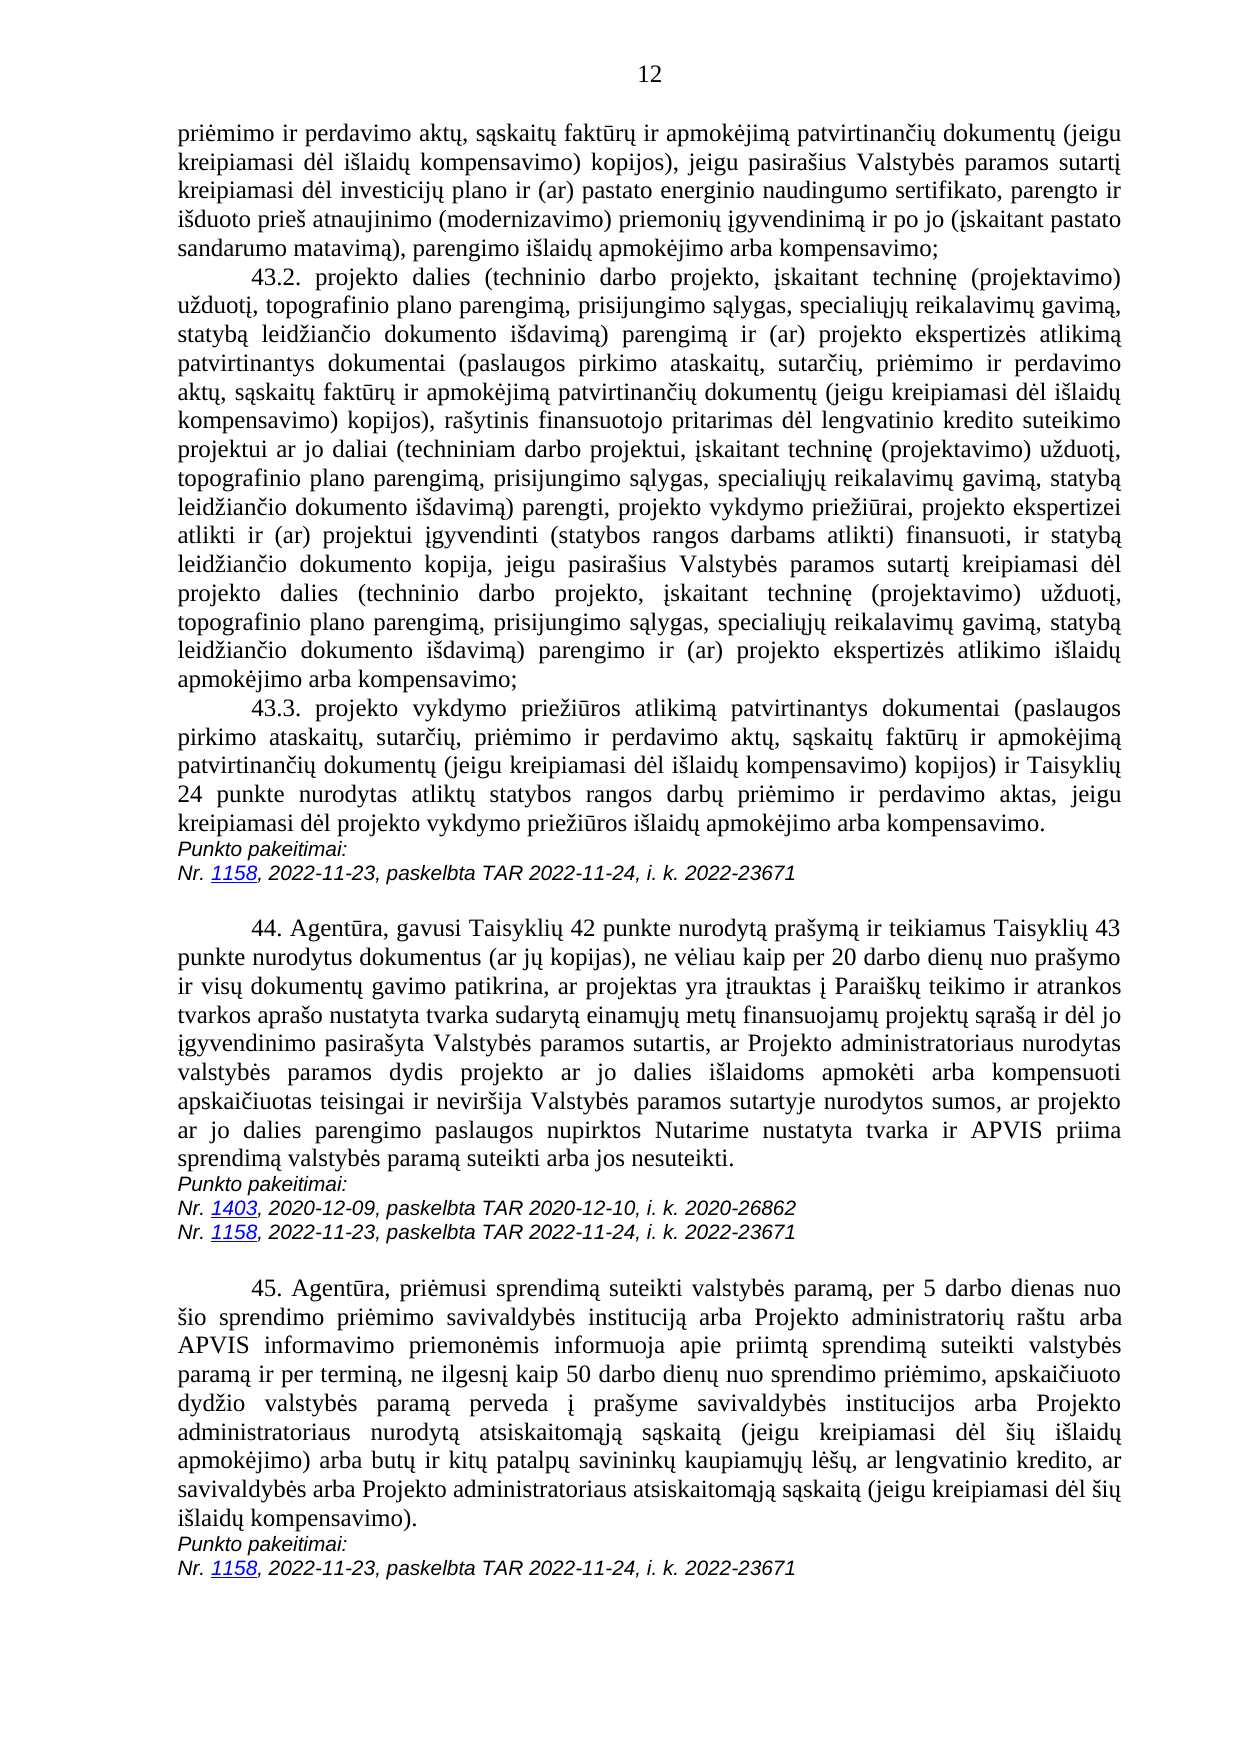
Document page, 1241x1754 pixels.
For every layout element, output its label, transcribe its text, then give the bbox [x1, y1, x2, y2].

text Punkto pakeitimai: [177, 1172, 1122, 1196]
text 45. Agentūra, priėmusi sprendimą suteikti valstybės paramą, per 5 darbo dienas nuo šio sprendimo priėmimo savivaldybės instituciją arba Projekto administratorių raštu arba APVIS informavimo priemonėmis informuoja apie priimtą sprendimą suteikti valstybės paramą ir per terminą, ne ilgesnį kaip 50 darbo dienų nuo sprendimo priėmimo, apskaičiuoto dydžio valstybės paramą perveda į prašyme savivaldybės institucijos arba Projekto administratoriaus nurodytą atsiskaitomąją sąskaitą (jeigu kreipiamasi dėl šių išlaidų apmokėjimo) arba butų ir kitų patalpų savininkų kaupiamųjų lėšų, ar lengvatinio kredito, ar savivaldybės arba Projekto administratoriaus atsiskaitomąją sąskaitą (jeigu kreipiamasi dėl šių išlaidų kompensavimo). [177, 1273, 1122, 1532]
text Punkto pakeitimai: [177, 1532, 1122, 1556]
text 44. Agentūra, gavusi Taisyklių 42 punkte nurodytą prašymą ir teikiamus Taisyklių 43 punkte nurodytus dokumentus (ar jų kopijas), ne vėliau kaip per 20 darbo dienų nuo prašymo ir visų dokumentų gavimo patikrina, ar projektas yra įtrauktas į Paraiškų teikimo ir atrankos tvarkos aprašo nustatyta tvarka sudarytą einamųjų metų finansuojamų projektų sąrašą ir dėl jo įgyvendinimo pasirašyta Valstybės paramos sutartis, ar Projekto administratoriaus nurodytas valstybės paramos dydis projekto ar jo dalies išlaidoms apmokėti arba kompensuoti apskaičiuotas teisingai ir neviršija Valstybės paramos sutartyje nurodytos sumos, ar projekto ar jo dalies parengimo paslaugos nupirktos Nutarime nustatyta tvarka ir APVIS priima sprendimą valstybės paramą suteikti arba jos nesuteikti. [177, 913, 1122, 1172]
text 43.3. projekto vykdymo priežiūros atlikimą patvirtinantys dokumentai (paslaugos pirkimo ataskaitų, sutarčių, priėmimo ir perdavimo aktų, sąskaitų faktūrų ir apmokėjimą patvirtinančių dokumentų (jeigu kreipiamasi dėl išlaidų kompensavimo) kopijos) ir Taisyklių 24 punkte nurodytas atliktų statybos rangos darbų priėmimo ir perdavimo aktas, jeigu kreipiamasi dėl projekto vykdymo priežiūros išlaidų apmokėjimo arba kompensavimo. [177, 693, 1122, 837]
text 43.2. projekto dalies (techninio darbo projekto, įskaitant techninę (projektavimo) užduotį, topografinio plano parengimą, prisijungimo sąlygas, specialiųjų reikalavimų gavimą, statybą leidžiančio dokumento išdavimą) parengimą ir (ar) projekto ekspertizės atlikimą patvirtinantys dokumentai (paslaugos pirkimo ataskaitų, sutarčių, priėmimo ir perdavimo aktų, sąskaitų faktūrų ir apmokėjimą patvirtinančių dokumentų (jeigu kreipiamasi dėl išlaidų kompensavimo) kopijos), rašytinis finansuotojo pritarimas dėl lengvatinio kredito suteikimo projektui ar jo daliai (techniniam darbo projektui, įskaitant techninę (projektavimo) užduotį, topografinio plano parengimą, prisijungimo sąlygas, specialiųjų reikalavimų gavimą, statybą leidžiančio dokumento išdavimą) parengti, projekto vykdymo priežiūrai, projekto ekspertizei atlikti ir (ar) projektui įgyvendinti (statybos rangos darbams atlikti) finansuoti, ir statybą leidžiančio dokumento kopija, jeigu pasirašius Valstybės paramos sutartį kreipiamasi dėl projekto dalies (techninio darbo projekto, įskaitant techninę (projektavimo) užduotį, topografinio plano parengimą, prisijungimo sąlygas, specialiųjų reikalavimų gavimą, statybą leidžiančio dokumento išdavimą) parengimo ir (ar) projekto ekspertizės atlikimo išlaidų apmokėjimo arba kompensavimo; [177, 262, 1122, 693]
text Nr. 1158, 2022-11-23, paskelbta TAR 2022-11-24, i. k. 2022-23671 [177, 1220, 1122, 1244]
text Nr. 1158, 2022-11-23, paskelbta TAR 2022-11-24, i. k. 2022-23671 [177, 1556, 1122, 1579]
text Punkto pakeitimai: [177, 837, 1122, 861]
text Nr. 1403, 2020-12-09, paskelbta TAR 2020-12-10, i. k. 2020-26862 [177, 1196, 1122, 1220]
text priėmimo ir perdavimo aktų, sąskaitų faktūrų ir apmokėjimą patvirtinančių dokumentų (jeigu kreipiamasi dėl išlaidų kompensavimo) kopijos), jeigu pasirašius Valstybės paramos sutartį kreipiamasi dėl investicijų plano ir (ar) pastato energinio naudingumo sertifikato, parengto ir išduoto prieš atnaujinimo (modernizavimo) priemonių įgyvendinimą ir po jo (įskaitant pastato sandarumo matavimą), parengimo išlaidų apmokėjimo arba kompensavimo; [177, 118, 1122, 262]
text Nr. 1158, 2022-11-23, paskelbta TAR 2022-11-24, i. k. 2022-23671 [177, 861, 1122, 885]
